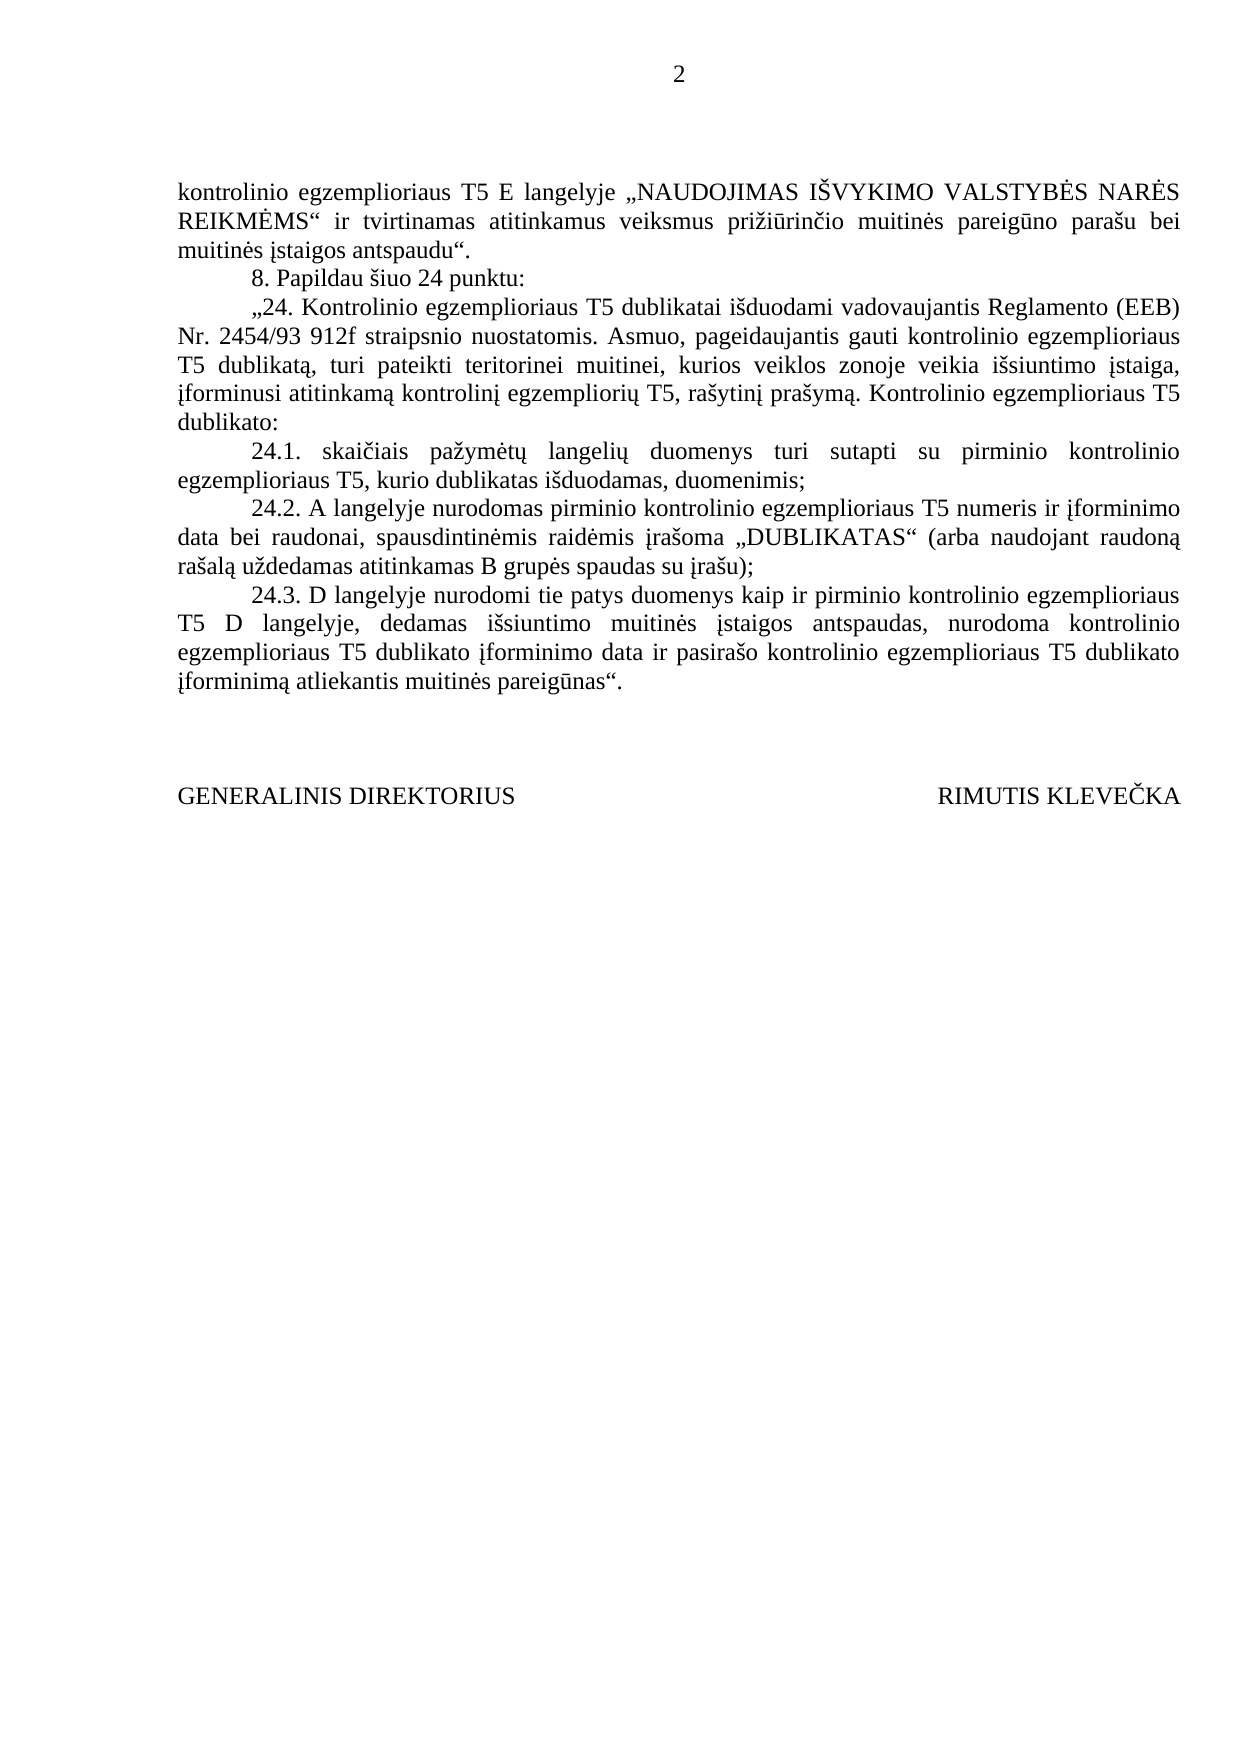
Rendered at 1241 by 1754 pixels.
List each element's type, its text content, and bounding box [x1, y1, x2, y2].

text GENERALINIS DIREKTORIUS RIMUTIS KLEVEČKA [177, 781, 1181, 810]
text 24.3. D langelyje nurodomi tie patys duomenys kaip ir pirminio kontrolinio egzemplioriaus T5 D langelyje, dedamas išsiuntimo muitinės įstaigos antspaudas, nurodoma kontrolinio egzemplioriaus T5 dublikato įforminimo data ir pasirašo kontrolinio egzemplioriaus T5 dublikato įforminimą atliekantis muitinės pareigūnas“. [177, 580, 1181, 695]
text 8. Papildau šiuo 24 punktu: [177, 263, 1181, 292]
text „24. Kontrolinio egzemplioriaus T5 dublikatai išduodami vadovaujantis Reglamento (EEB) Nr. 2454/93 912f straipsnio nuostatomis. Asmuo, pageidaujantis gauti kontrolinio egzemplioriaus T5 dublikatą, turi pateikti teritorinei muitinei, kurios veiklos zonoje veikia išsiuntimo įstaiga, įforminusi atitinkamą kontrolinį egzempliorių T5, rašytinį prašymą. Kontrolinio egzemplioriaus T5 dublikato: [177, 292, 1181, 436]
text 24.1. skaičiais pažymėtų langelių duomenys turi sutapti su pirminio kontrolinio egzemplioriaus T5, kurio dublikatas išduodamas, duomenimis; [177, 436, 1181, 493]
text 24.2. A langelyje nurodomas pirminio kontrolinio egzemplioriaus T5 numeris ir įforminimo data bei raudonai, spausdintinėmis raidėmis įrašoma „DUBLIKATAS“ (arba naudojant raudoną rašalą uždedamas atitinkamas B grupės spaudas su įrašu); [177, 493, 1181, 580]
text kontrolinio egzemplioriaus T5 E langelyje „NAUDOJIMAS IŠVYKIMO VALSTYBĖS NARĖS REIKMĖMS“ ir tvirtinamas atitinkamus veiksmus prižiūrinčio muitinės pareigūno parašu bei muitinės įstaigos antspaudu“. [177, 177, 1181, 263]
